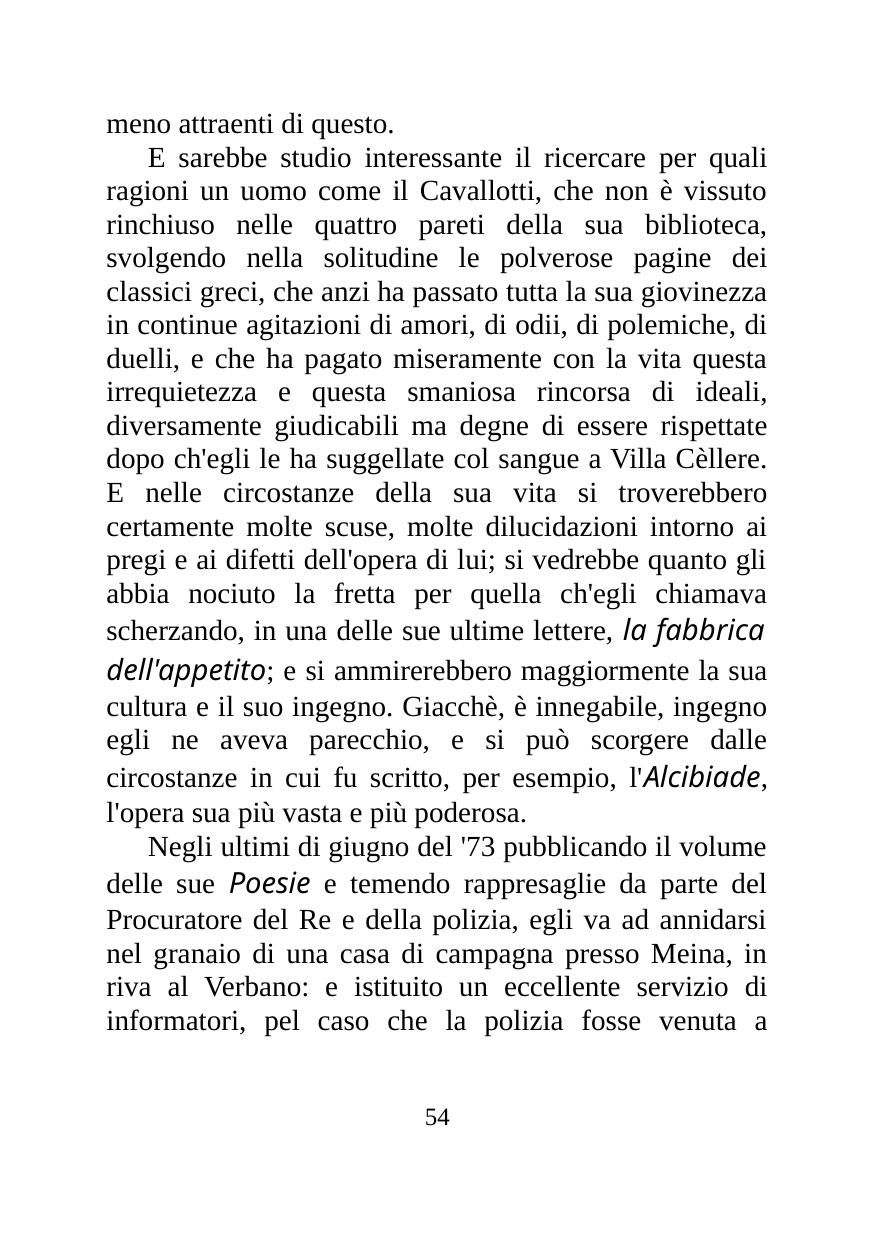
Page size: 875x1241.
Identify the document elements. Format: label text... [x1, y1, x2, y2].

text meno attraenti di questo. [106, 106, 768, 140]
text E sarebbe studio interessante il ricercare per quali ragioni un uomo come il Cavallotti, che non è vissuto rinchiuso nelle quattro pareti della sua biblioteca, svolgendo nella solitudine le polverose pagine dei classici greci, che anzi ha passato tutta la sua giovinezza in continue agitazioni di amori, di odii, di polemiche, di duelli, e che ha pagato miseramente con la vita questa irrequietezza e questa smaniosa rincorsa di ideali, diversamente giudicabili ma degne di essere rispettate dopo ch'egli le ha suggellate col sangue a Villa Cèllere. E nelle circostanze della sua vita si troverebbero certamente molte scuse, molte dilucidazioni intorno ai pregi e ai difetti dell'opera di lui; si vedrebbe quanto gli abbia nociuto la fretta per quella ch'egli chiamava scherzando, in una delle sue ultime lettere, la fabbrica dell'appetito; e si ammirerebbero maggiormente la sua cultura e il suo ingegno. Giacchè, è innegabile, ingegno egli ne aveva parecchio, e si può scorgere dalle circostanze in cui fu scritto, per esempio, l'Alcibiade, l'opera sua più vasta e più poderosa. [106, 140, 768, 829]
text Negli ultimi di giugno del '73 pubblicando il volume delle sue Poesie e temendo rappresaglie da parte del Procuratore del Re e della polizia, egli va ad annidarsi nel granaio di una casa di campagna presso Meina, in riva al Verbano: e istituito un eccellente servizio di informatori, pel caso che la polizia fosse venuta a [106, 829, 768, 1036]
